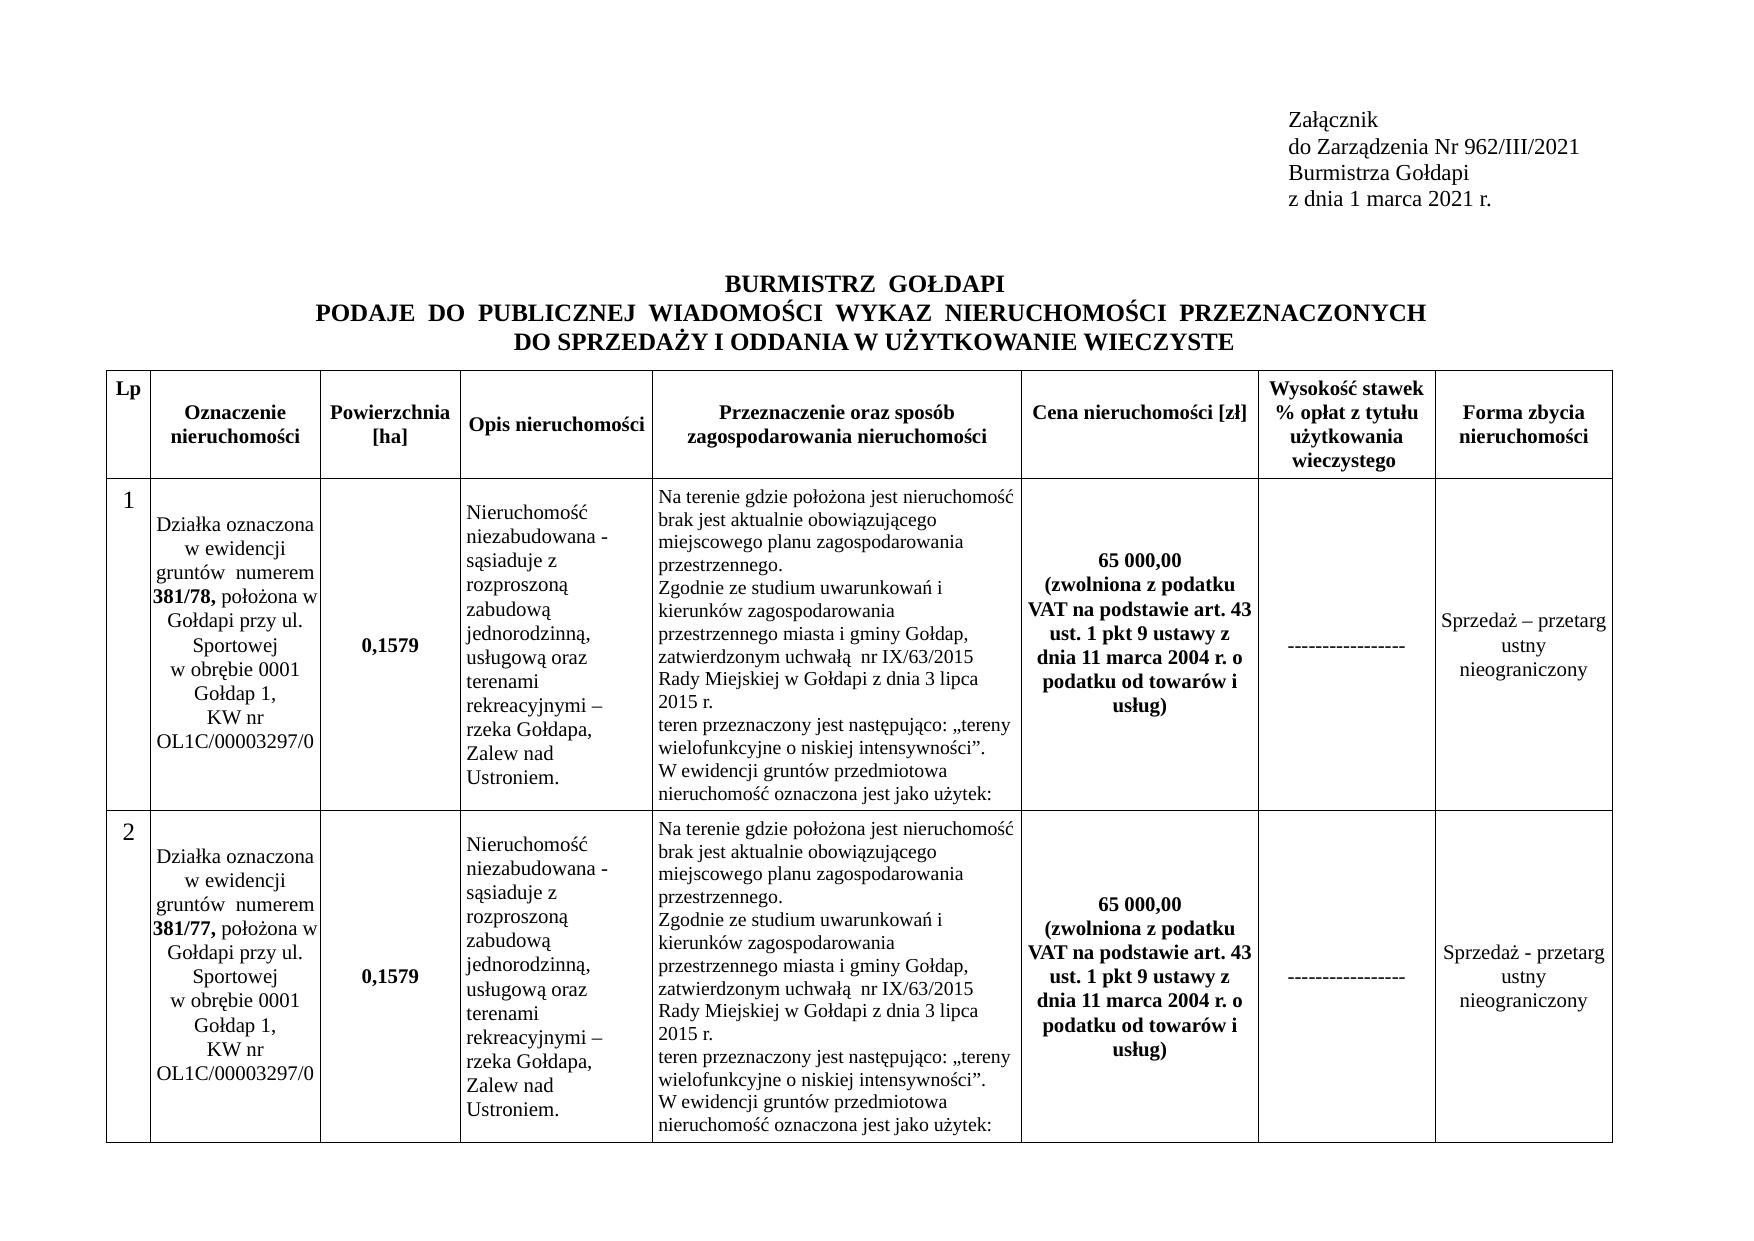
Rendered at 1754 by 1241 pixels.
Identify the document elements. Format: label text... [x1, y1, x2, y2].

table_cell Na terenie gdzie położona jest nieruchomość brak jest aktualnie obowiązującego miejscowego planu zagospodarowania przestrzennego. Zgodnie ze studium uwarunkowań i kierunków zagospodarowania przestrzennego miasta i gminy Gołdap, zatwierdzonym uchwałą nr IX/63/2015 Rady Miejskiej w Gołdapi z dnia 3 lipca 2015 r. teren przeznaczony jest następująco: „tereny wielofunkcyjne o niskiej intensywności”. W ewidencji gruntów przedmiotowa nieruchomość oznaczona jest jako użytek: [653, 811, 1021, 1142]
table_cell 65 000,00 (zwolniona z podatku VAT na podstawie art. 43 ust. 1 pkt 9 ustawy z dnia 11 marca 2004 r. o podatku od towarów i usług) [1022, 811, 1258, 1142]
table_cell ----------------- [1259, 811, 1435, 1142]
text Załącznik [1214, 106, 1636, 133]
table_cell Nieruchomość niezabudowana - sąsiaduje z rozproszoną zabudową jednorodzinną, usługową oraz terenami rekreacyjnymi – rzeka Gołdapa, Zalew nad Ustroniem. [461, 811, 652, 1142]
text do Zarządzenia Nr 962/III/2021 [1214, 133, 1636, 159]
table_cell Działka oznaczona w ewidencji gruntów numerem 381/78, położona w Gołdapi przy ul. Sportowej w obrębie 0001 Gołdap 1, KW nr OL1C/00003297/0 [151, 479, 320, 810]
table_header Przeznaczenie oraz sposób zagospodarowania nieruchomości [653, 371, 1021, 478]
text Burmistrza Gołdapi [1214, 159, 1636, 185]
table_cell ----------------- [1259, 479, 1435, 810]
text BURMISTRZ GOŁDAPI [106, 269, 1636, 298]
table_header Oznaczenie nieruchomości [151, 371, 320, 478]
table_header Powierzchnia [ha] [321, 371, 460, 478]
table_header Wysokość stawek % opłat z tytułu użytkowania wieczystego [1259, 371, 1435, 478]
text z dnia 1 marca 2021 r. [1214, 185, 1636, 212]
table_cell 2 [107, 811, 150, 1142]
table_cell 0,1579 [321, 479, 460, 810]
table_cell 65 000,00 (zwolniona z podatku VAT na podstawie art. 43 ust. 1 pkt 9 ustawy z dnia 11 marca 2004 r. o podatku od towarów i usług) [1022, 479, 1258, 810]
table_header Cena nieruchomości [zł] [1022, 371, 1258, 478]
table_cell Sprzedaż - przetarg ustny nieograniczony [1436, 811, 1612, 1142]
table_header Opis nieruchomości [461, 371, 652, 478]
text DO SPRZEDAŻY I ODDANIA W UŻYTKOWANIE WIECZYSTE [106, 327, 1636, 356]
table_header Lp [107, 371, 150, 478]
table_cell Sprzedaż – przetarg ustny nieograniczony [1436, 479, 1612, 810]
table_cell Działka oznaczona w ewidencji gruntów numerem 381/77, położona w Gołdapi przy ul. Sportowej w obrębie 0001 Gołdap 1, KW nr OL1C/00003297/0 [151, 811, 320, 1142]
table_cell 1 [107, 479, 150, 810]
table_cell Nieruchomość niezabudowana - sąsiaduje z rozproszoną zabudową jednorodzinną, usługową oraz terenami rekreacyjnymi – rzeka Gołdapa, Zalew nad Ustroniem. [461, 479, 652, 810]
text PODAJE DO PUBLICZNEJ WIADOMOŚCI WYKAZ NIERUCHOMOŚCI PRZEZNACZONYCH [106, 298, 1636, 327]
table_cell Na terenie gdzie położona jest nieruchomość brak jest aktualnie obowiązującego miejscowego planu zagospodarowania przestrzennego. Zgodnie ze studium uwarunkowań i kierunków zagospodarowania przestrzennego miasta i gminy Gołdap, zatwierdzonym uchwałą nr IX/63/2015 Rady Miejskiej w Gołdapi z dnia 3 lipca 2015 r. teren przeznaczony jest następująco: „tereny wielofunkcyjne o niskiej intensywności”. W ewidencji gruntów przedmiotowa nieruchomość oznaczona jest jako użytek: [653, 479, 1021, 810]
table_header Forma zbycia nieruchomości [1436, 371, 1612, 478]
table_cell 0,1579 [321, 811, 460, 1142]
